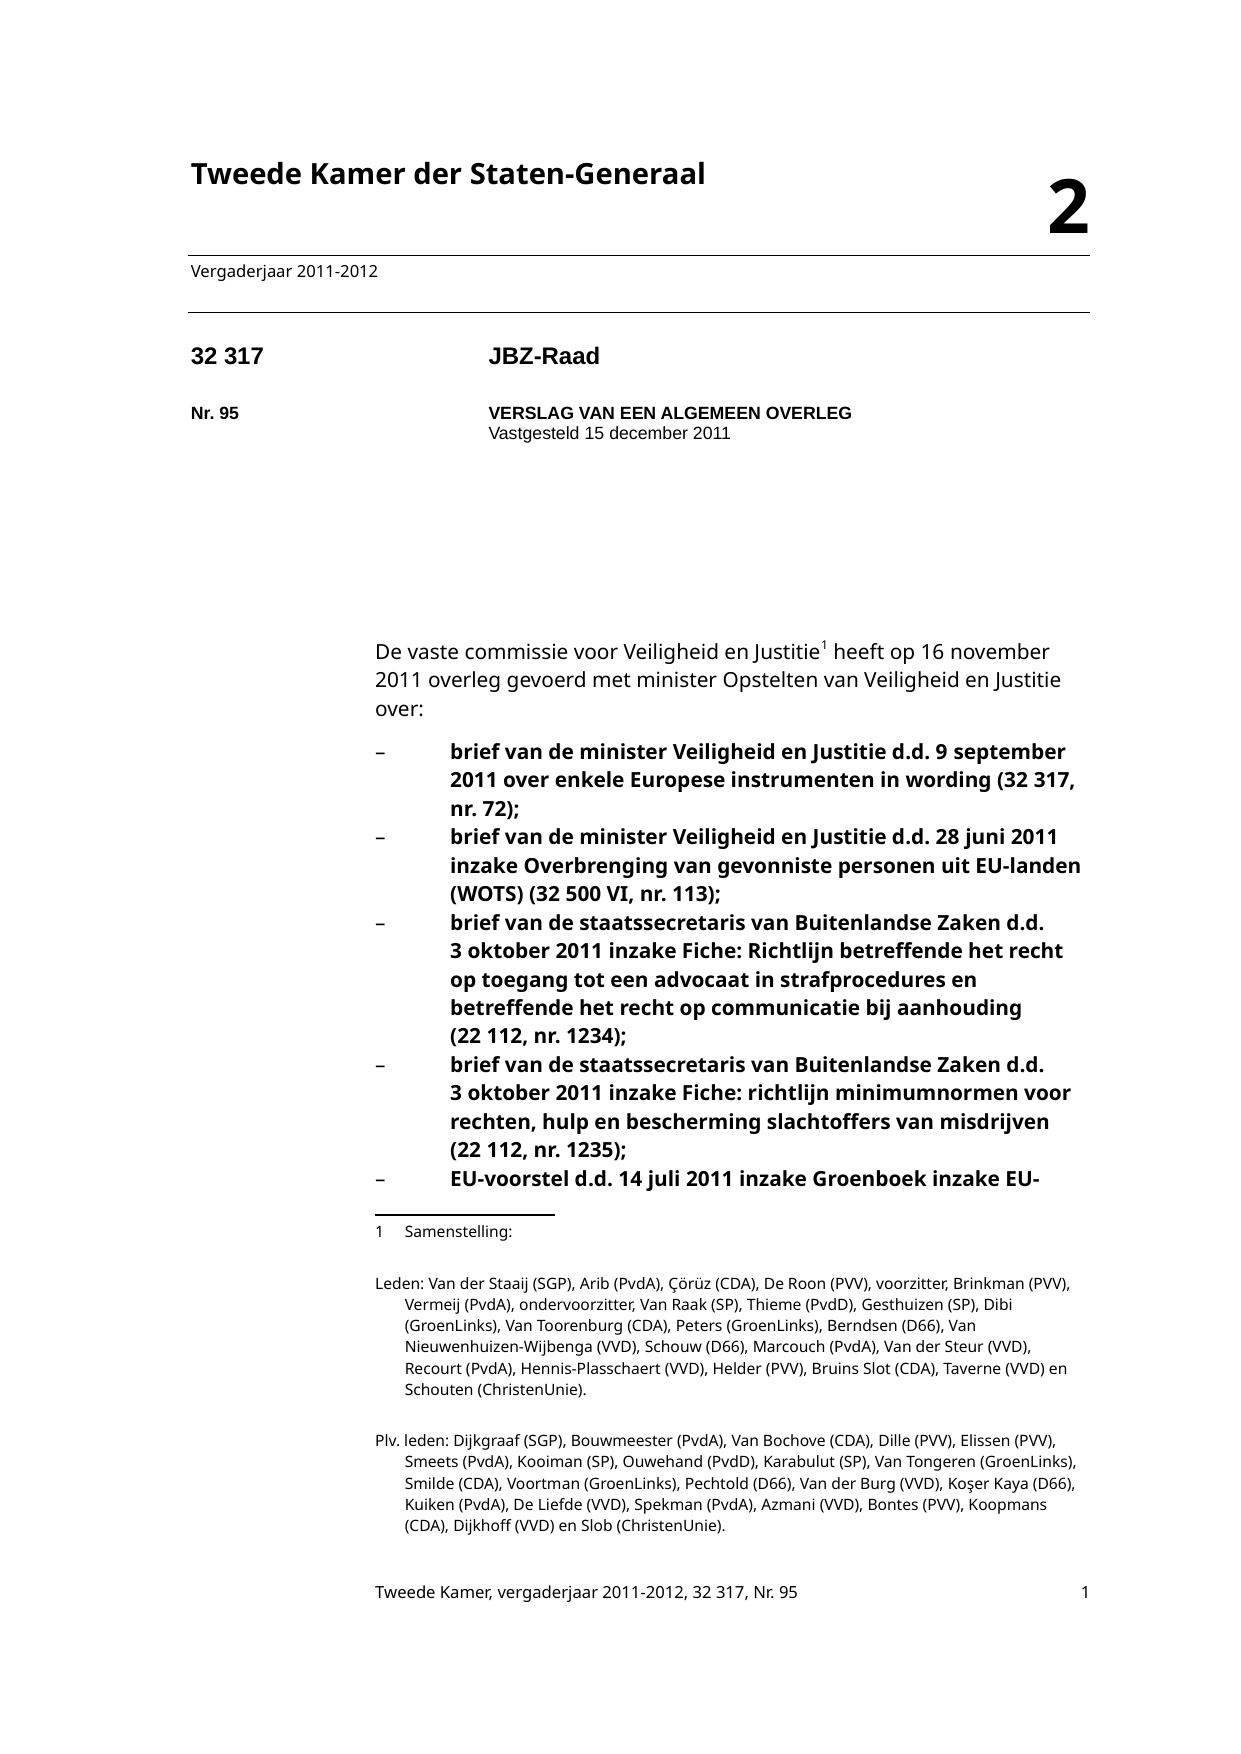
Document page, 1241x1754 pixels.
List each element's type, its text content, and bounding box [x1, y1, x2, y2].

text Samenstelling: [375, 1078, 1090, 1106]
table_header 2 [910, 150, 1090, 255]
table_cell Vergaderjaar 2011-2012 [188, 256, 485, 312]
text Plv. leden: Dijkgraaf (SGP), Bouwmeester (PvdA), Van Bochove (CDA), Dille (PVV), Elissen (PVV), Smeets (PvdA), Kooiman (SP), Ouwehand (PvdD), Karabulut (SP), Van Tongeren (GroenLinks), Smilde (CDA), Voortman (GroenLinks), Pechtold (D66), Van der Burg (VVD), Koşer Kaya (D66), Kuiken (PvdA), De Liefde (VVD), Spekman (PvdA), Azmani (VVD), Bontes (PVV), Koopmans (CDA), Dijkhoff (VVD) en Slob (ChristenUnie). [375, 1366, 1090, 1536]
table_cell JBZ-Raad [485, 339, 1090, 399]
table_cell [188, 313, 485, 339]
table_cell Nr. 95 [188, 399, 485, 518]
list brief van de minister Veiligheid en Justitie d.d. 9 september 2011 over enkele Europese instrumenten in wording (32 317, nr. 72); [375, 737, 1090, 822]
text Leden: Van der Staaij (SGP), Arib (PvdA), Çörüz (CDA), De Roon (PVV), voorzitter, Brinkman (PVV), Vermeij (PvdA), ondervoorzitter, Van Raak (SP), Thieme (PvdD), Gesthuizen (SP), Dibi (GroenLinks), Van Toorenburg (CDA), Peters (GroenLinks), Berndsen (D66), Van Nieuwenhuizen-Wijbenga (VVD), Schouw (D66), Marcouch (PvdA), Van der Steur (VVD), Recourt (PvdA), Hennis-Plasschaert (VVD), Helder (PVV), Bruins Slot (CDA), Taverne (VVD) en Schouten (ChristenUnie). [375, 1136, 1090, 1336]
list brief van de staatssecretaris van Buitenlandse Zaken d.d. 3 oktober 2011 inzake Fiche: Richtlijn betreffende het recht op toegang tot een advocaat in strafprocedures en betreffende het recht op communicatie bij aanhouding (22 112, nr. 1234); [375, 908, 1090, 1050]
table_header Tweede Kamer der Staten-Generaal [188, 150, 909, 255]
table_cell VERSLAG VAN EEN ALGEMEEN OVERLEG Vastgesteld 15 december 2011 [485, 399, 1090, 518]
table_cell 32 317 [188, 339, 485, 399]
table_cell [485, 256, 1090, 312]
text De vaste commissie voor Veiligheid en Justitie heeft op 16 november 2011 overleg gevoerd met minister Opstelten van Veiligheid en Justitie over: [375, 637, 1090, 722]
table_cell [485, 313, 1090, 339]
list brief van de minister Veiligheid en Justitie d.d. 28 juni 2011 inzake Overbrenging van gevonniste personen uit EU-landen (WOTS) (32 500 VI, nr. 113); [375, 822, 1090, 908]
